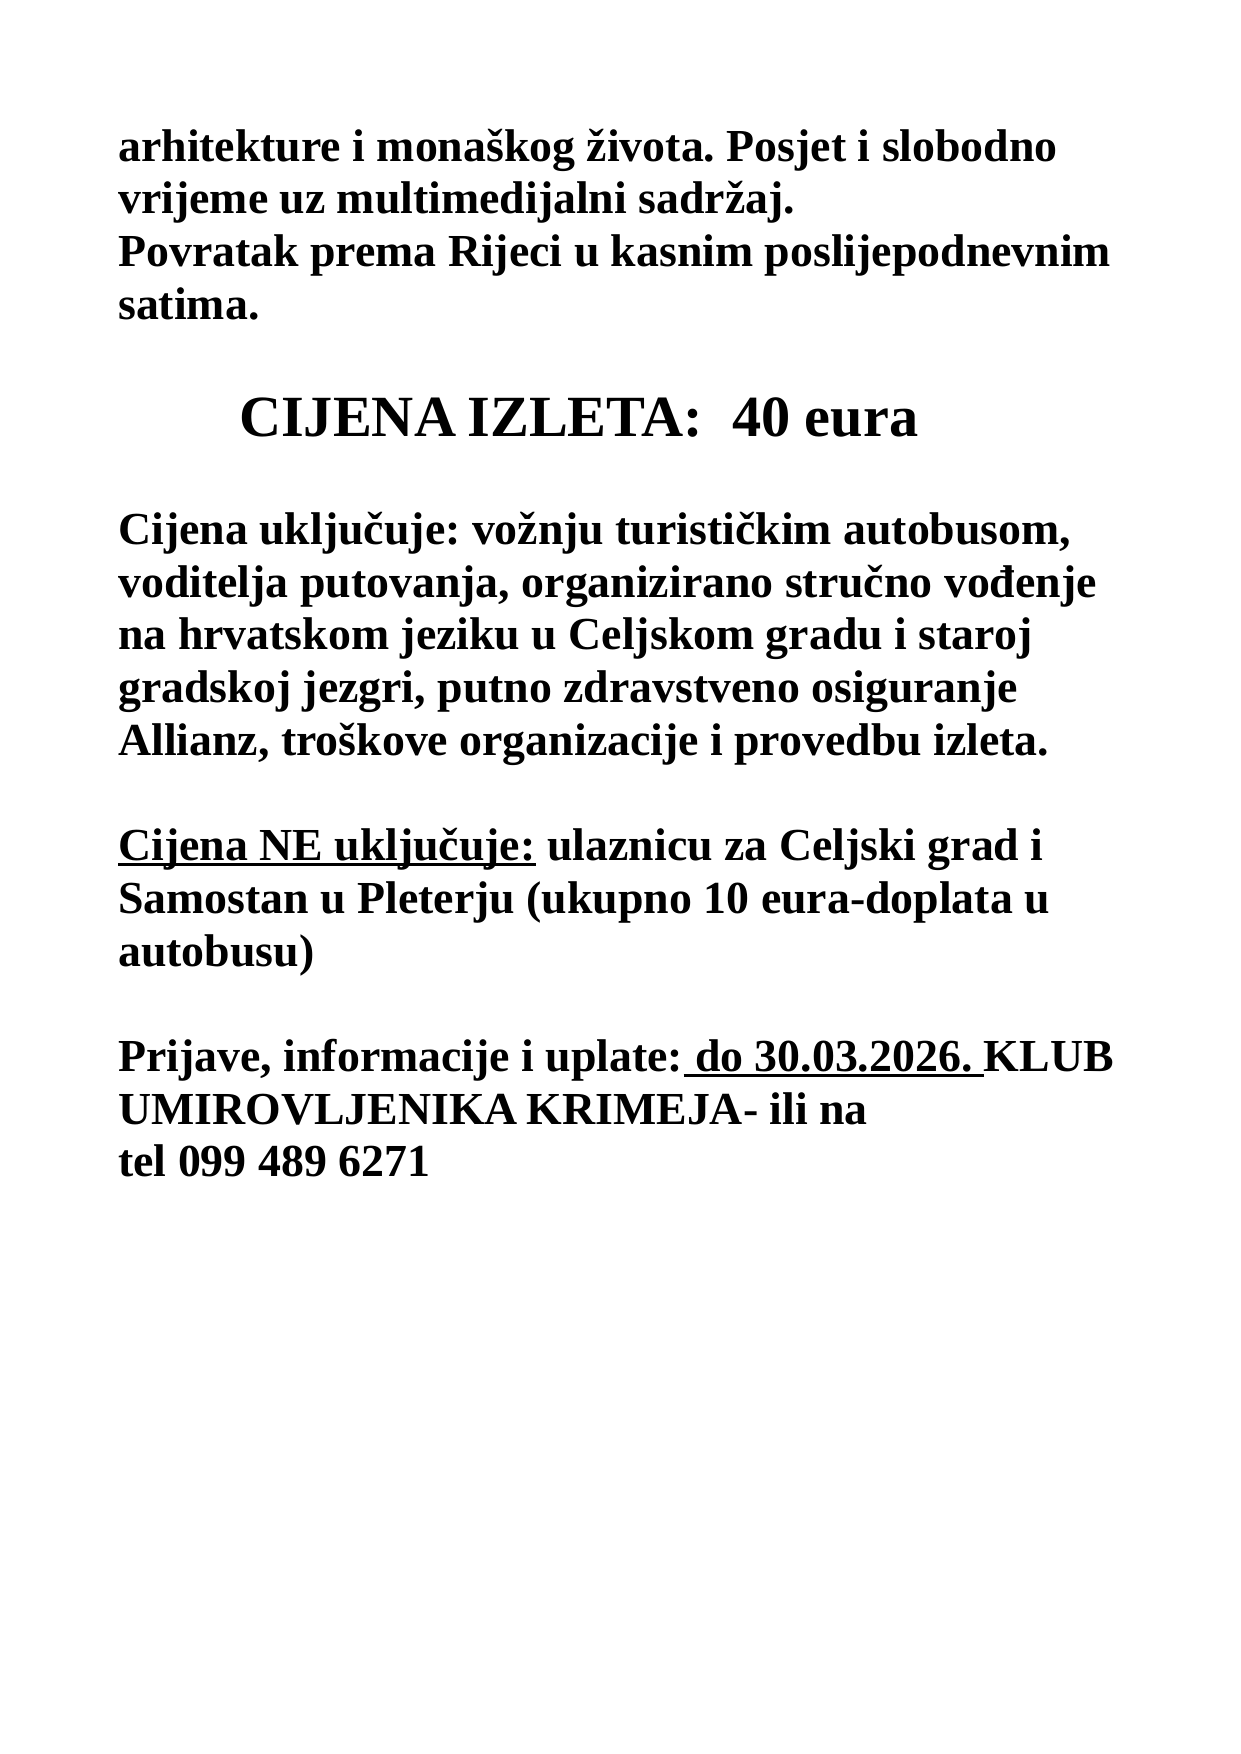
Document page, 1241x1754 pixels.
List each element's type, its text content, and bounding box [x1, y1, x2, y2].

text Cijena uključuje: vožnju turističkim autobusom, voditelja putovanja, organizirano stručno vođenje na hrvatskom jeziku u Celjskom gradu i staroj gradskoj jezgri, putno zdravstveno osiguranje Allianz, troškove organizacije i provedbu izleta. [118, 501, 1122, 765]
text CIJENA IZLETA: 40 eura [118, 382, 1122, 449]
text Povratak prema Rijeci u kasnim poslijepodnevnim satima. [118, 223, 1122, 329]
text Cijena NE uključuje: ulaznicu za Celjski grad i Samostan u Pleterju (ukupno 10 eura-doplata u autobusu) [118, 818, 1122, 976]
text arhitekture i monaškog života. Posjet i slobodno vrijeme uz multimedijalni sadržaj. [118, 118, 1122, 223]
text Prijave, informacije i uplate: do 30.03.2026. KLUB UMIROVLJENIKA KRIMEJA- ili na [118, 1028, 1122, 1134]
text tel 099 489 6271 [118, 1134, 1122, 1187]
